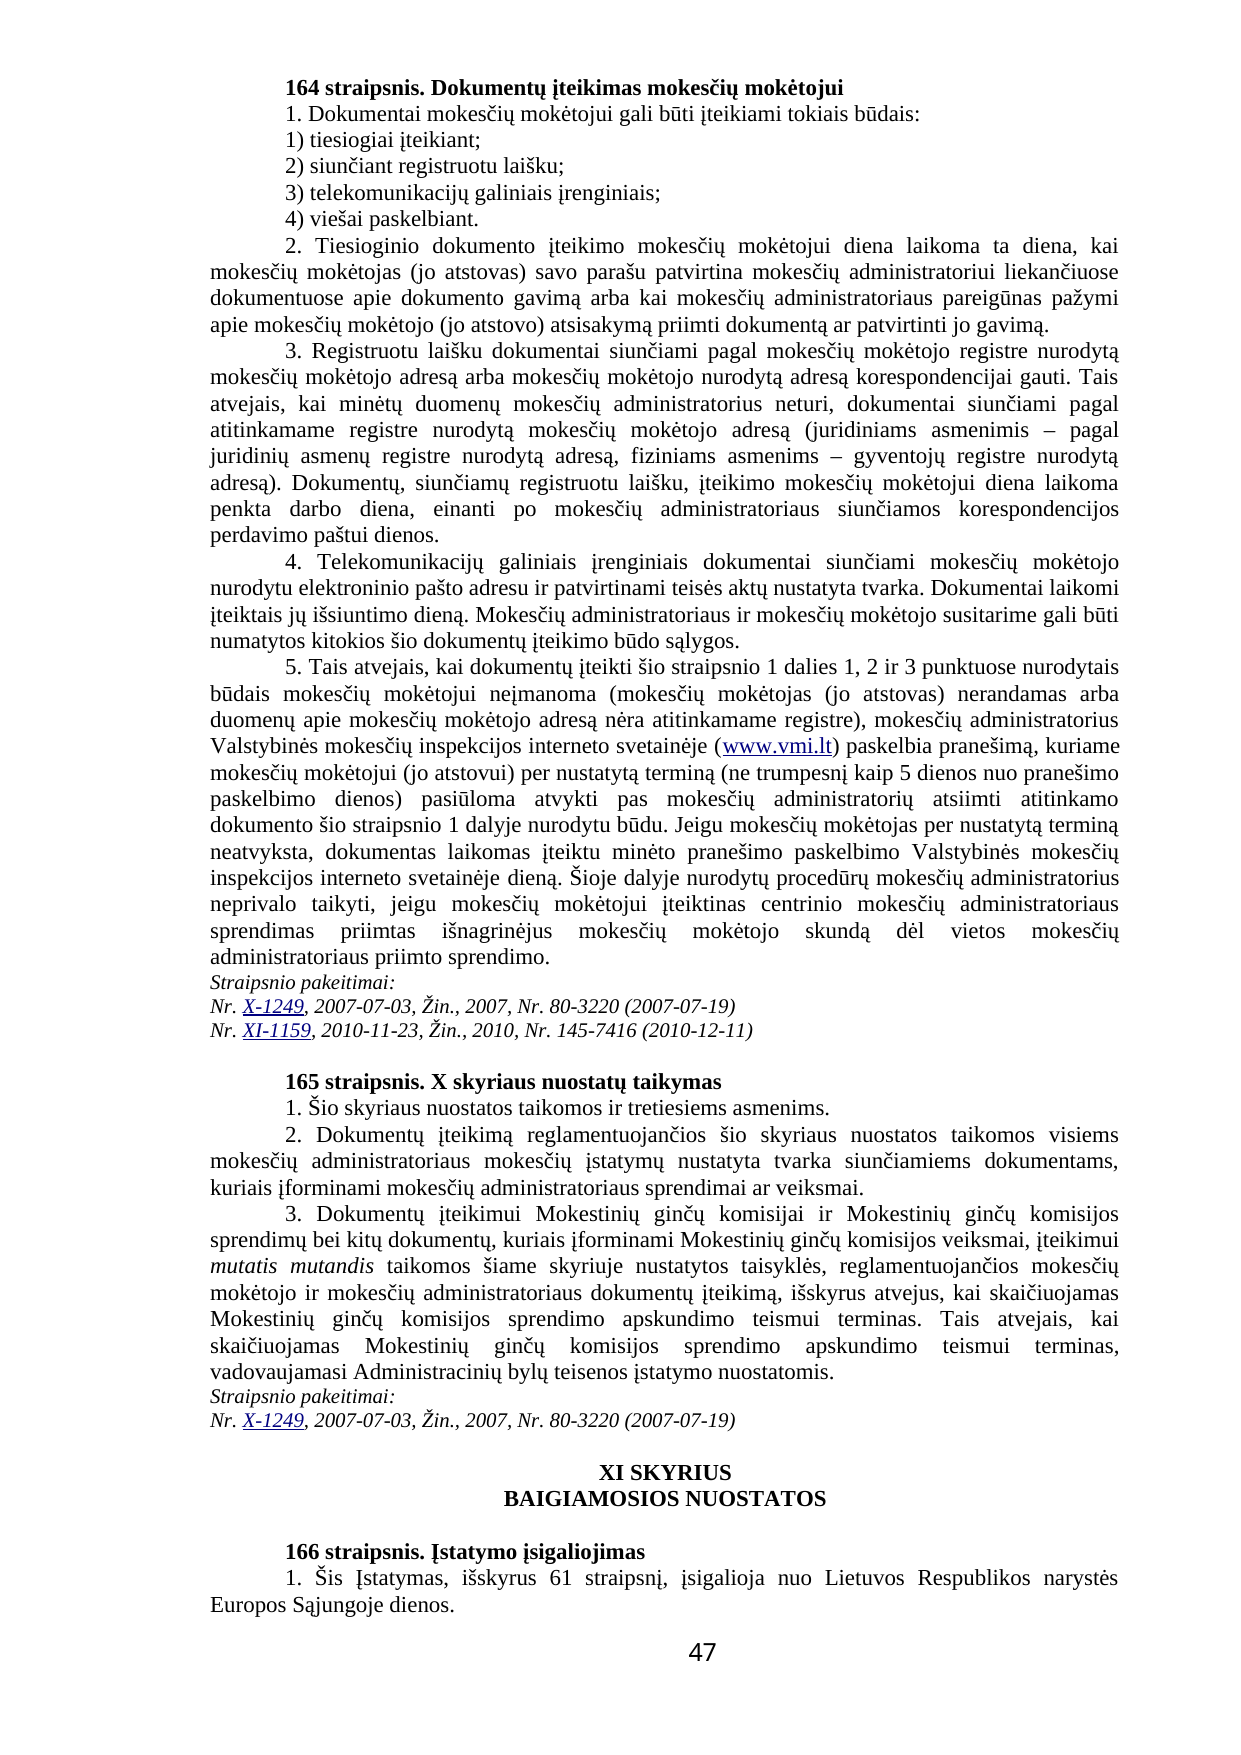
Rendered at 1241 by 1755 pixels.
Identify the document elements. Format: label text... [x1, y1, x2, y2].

text 2) siunčiant registruotu laišku; [210, 153, 1120, 179]
text 3. Registruotu laišku dokumentai siunčiami pagal mokesčių mokėtojo registre nurodytą mokesčių mokėtojo adresą arba mokesčių mokėtojo nurodytą adresą korespondencijai gauti. Tais atvejais, kai minėtų duomenų mokesčių administratorius neturi, dokumentai siunčiami pagal atitinkamame registre nurodytą mokesčių mokėtojo adresą (juridiniams asmenimis – pagal juridinių asmenų registre nurodytą adresą, fiziniams asmenims – gyventojų registre nurodytą adresą). Dokumentų, siunčiamų registruotu laišku, įteikimo mokesčių mokėtojui diena laikoma penkta darbo diena, einanti po mokesčių administratoriaus siunčiamos korespondencijos perdavimo paštui dienos. [210, 337, 1120, 548]
text 165 straipsnis. X skyriaus nuostatų taikymas [210, 1068, 1120, 1094]
text 2. Dokumentų įteikimą reglamentuojančios šio skyriaus nuostatos taikomos visiems mokesčių administratoriaus mokesčių įstatymų nustatyta tvarka siunčiamiems dokumentams, kuriais įforminami mokesčių administratoriaus sprendimai ar veiksmai. [210, 1121, 1120, 1200]
text 1) tiesiogiai įteikiant; [210, 126, 1120, 153]
text 1. Dokumentai mokesčių mokėtojui gali būti įteikiami tokiais būdais: [210, 100, 1120, 126]
text 3) telekomunikacijų galiniais įrenginiais; [210, 179, 1120, 205]
text 5. Tais atvejais, kai dokumentų įteikti šio straipsnio 1 dalies 1, 2 ir 3 punktuose nurodytais būdais mokesčių mokėtojui neįmanoma (mokesčių mokėtojas (jo atstovas) nerandamas arba duomenų apie mokesčių mokėtojo adresą nėra atitinkamame registre), mokesčių administratorius Valstybinės mokesčių inspekcijos interneto svetainėje (www.vmi.lt) paskelbia pranešimą, kuriame mokesčių mokėtojui (jo atstovui) per nustatytą terminą (ne trumpesnį kaip 5 dienos nuo pranešimo paskelbimo dienos) pasiūloma atvykti pas mokesčių administratorių atsiimti atitinkamo dokumento šio straipsnio 1 dalyje nurodytu būdu. Jeigu mokesčių mokėtojas per nustatytą terminą neatvyksta, dokumentas laikomas įteiktu minėto pranešimo paskelbimo Valstybinės mokesčių inspekcijos interneto svetainėje dieną. Šioje dalyje nurodytų procedūrų mokesčių administratorius neprivalo taikyti, jeigu mokesčių mokėtojui įteiktinas centrinio mokesčių administratoriaus sprendimas priimtas išnagrinėjus mokesčių mokėtojo skundą dėl vietos mokesčių administratoriaus priimto sprendimo. [210, 653, 1120, 969]
text Straipsnio pakeitimai: [210, 1384, 1120, 1408]
text Nr. X-1249, 2007-07-03, Žin., 2007, Nr. 80-3220 (2007-07-19) [210, 994, 1120, 1018]
text 3. Dokumentų įteikimui Mokestinių ginčų komisijai ir Mokestinių ginčų komisijos sprendimų bei kitų dokumentų, kuriais įforminami Mokestinių ginčų komisijos veiksmai, įteikimui mutatis mutandis taikomos šiame skyriuje nustatytos taisyklės, reglamentuojančios mokesčių mokėtojo ir mokesčių administratoriaus dokumentų įteikimą, išskyrus atvejus, kai skaičiuojamas Mokestinių ginčų komisijos sprendimo apskundimo teismui terminas. Tais atvejais, kai skaičiuojamas Mokestinių ginčų komisijos sprendimo apskundimo teismui terminas, vadovaujamasi Administracinių bylų teisenos įstatymo nuostatomis. [210, 1200, 1120, 1384]
text Nr. XI-1159, 2010-11-23, Žin., 2010, Nr. 145-7416 (2010-12-11) [210, 1018, 1120, 1042]
text 4. Telekomunikacijų galiniais įrenginiais dokumentai siunčiami mokesčių mokėtojo nurodytu elektroninio pašto adresu ir patvirtinami teisės aktų nustatyta tvarka. Dokumentai laikomi įteiktais jų išsiuntimo dieną. Mokesčių administratoriaus ir mokesčių mokėtojo susitarime gali būti numatytos kitokios šio dokumentų įteikimo būdo sąlygos. [210, 548, 1120, 653]
text 2. Tiesioginio dokumento įteikimo mokesčių mokėtojui diena laikoma ta diena, kai mokesčių mokėtojas (jo atstovas) savo parašu patvirtina mokesčių administratoriui liekančiuose dokumentuose apie dokumento gavimą arba kai mokesčių administratoriaus pareigūnas pažymi apie mokesčių mokėtojo (jo atstovo) atsisakymą priimti dokumentą ar patvirtinti jo gavimą. [210, 232, 1120, 337]
text 1. Šis Įstatymas, išskyrus 61 straipsnį, įsigalioja nuo Lietuvos Respublikos narystės Europos Sąjungoje dienos. [210, 1564, 1120, 1617]
text Nr. X-1249, 2007-07-03, Žin., 2007, Nr. 80-3220 (2007-07-19) [210, 1408, 1120, 1432]
text 164 straipsnis. Dokumentų įteikimas mokesčių mokėtojui [210, 73, 1120, 100]
subtitle BAIGIAMOSIOS NUOSTATOS [210, 1485, 1120, 1512]
text Straipsnio pakeitimai: [210, 969, 1120, 994]
text 1. Šio skyriaus nuostatos taikomos ir tretiesiems asmenims. [210, 1094, 1120, 1121]
subtitle XI SKYRIUS [210, 1459, 1120, 1485]
text 4) viešai paskelbiant. [210, 205, 1120, 232]
text 166 straipsnis. Įstatymo įsigaliojimas [210, 1538, 1120, 1564]
